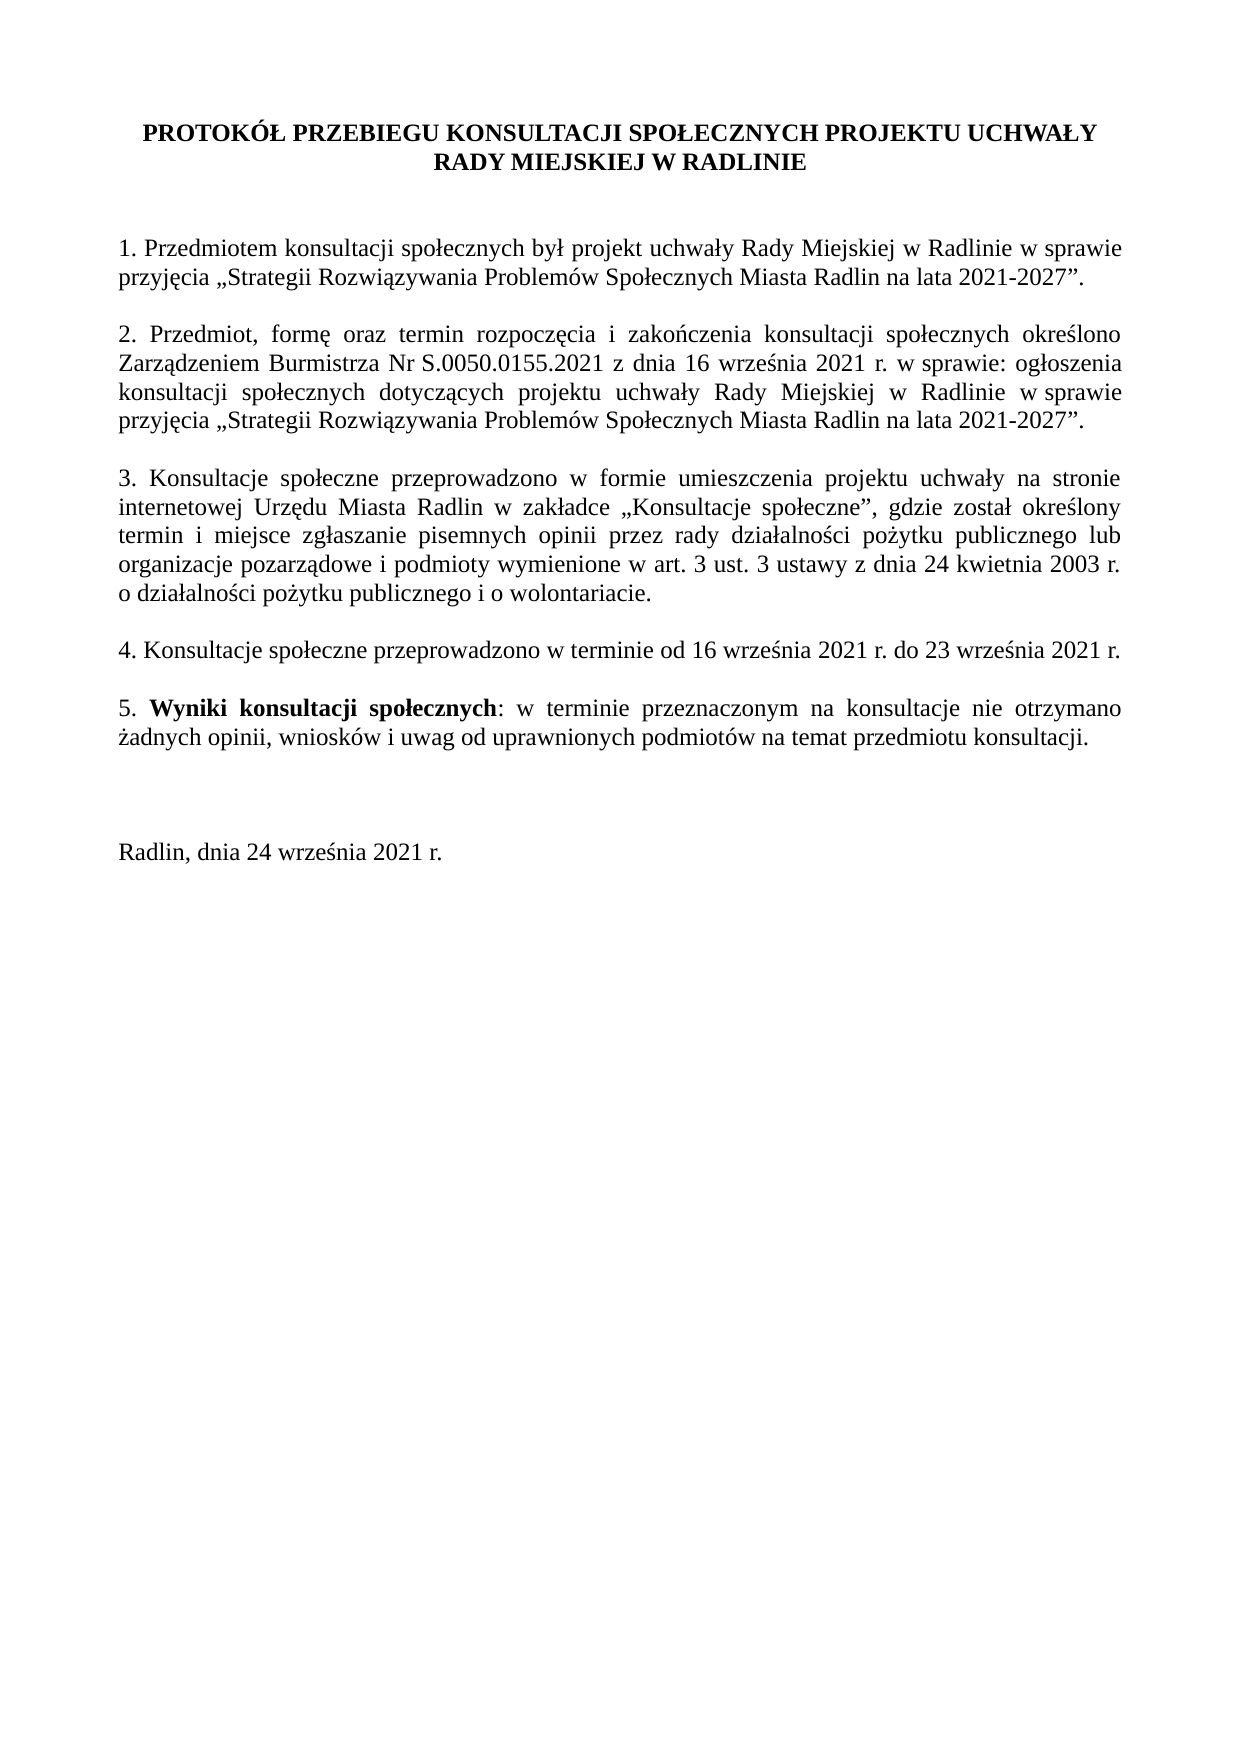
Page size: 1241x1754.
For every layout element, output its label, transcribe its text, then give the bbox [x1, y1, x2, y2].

text 2. Przedmiot, formę oraz termin rozpoczęcia i zakończenia konsultacji społecznych określono Zarządzeniem Burmistrza Nr S.0050.0155.2021 z dnia 16 września 2021 r. w sprawie: ogłoszenia konsultacji społecznych dotyczących projektu uchwały Rady Miejskiej w Radlinie w sprawie przyjęcia „Strategii Rozwiązywania Problemów Społecznych Miasta Radlin na lata 2021-2027”. [118, 319, 1122, 434]
text 4. Konsultacje społeczne przeprowadzono w terminie od 16 września 2021 r. do 23 września 2021 r. [118, 636, 1122, 664]
text 1. Przedmiotem konsultacji społecznych był projekt uchwały Rady Miejskiej w Radlinie w sprawie przyjęcia „Strategii Rozwiązywania Problemów Społecznych Miasta Radlin na lata 2021-2027”. [118, 233, 1122, 291]
text PROTOKÓŁ PRZEBIEGU KONSULTACJI SPOŁECZNYCH PROJEKTU UCHWAŁY RADY MIEJSKIEJ W RADLINIE [118, 118, 1122, 176]
text Radlin, dnia 24 września 2021 r. [118, 837, 1122, 866]
text 3. Konsultacje społeczne przeprowadzono w formie umieszczenia projektu uchwały na stronie internetowej Urzędu Miasta Radlin w zakładce „Konsultacje społeczne”, gdzie został określony termin i miejsce zgłaszanie pisemnych opinii przez rady działalności pożytku publicznego lub organizacje pozarządowe i podmioty wymienione w art. 3 ust. 3 ustawy z dnia 24 kwietnia 2003 r. o działalności pożytku publicznego i o wolontariacie. [118, 463, 1122, 607]
text 5. Wyniki konsultacji społecznych: w terminie przeznaczonym na konsultacje nie otrzymano żadnych opinii, wniosków i uwag od uprawnionych podmiotów na temat przedmiotu konsultacji. [118, 693, 1122, 751]
